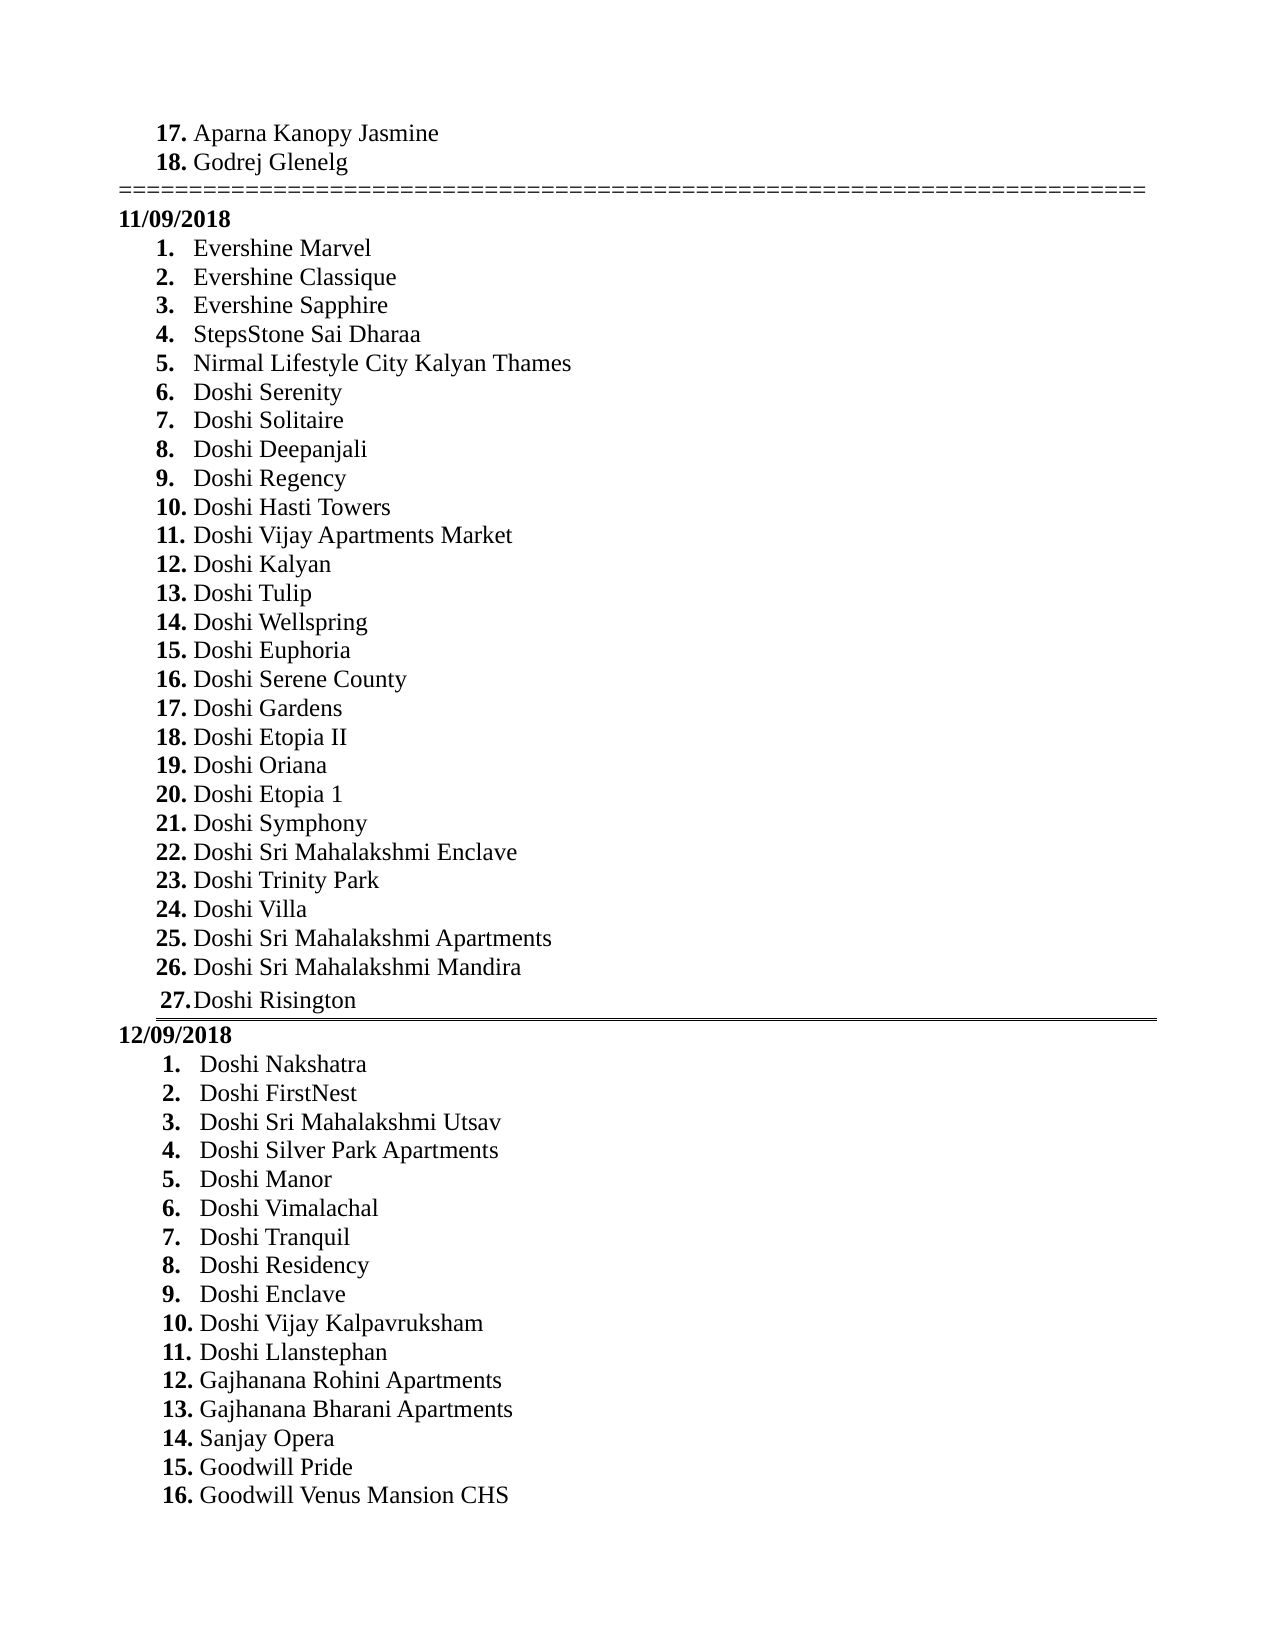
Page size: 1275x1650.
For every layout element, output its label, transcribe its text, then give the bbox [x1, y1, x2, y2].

list Gajhanana Bharani Apartments [162, 1394, 1157, 1423]
list Doshi Deepanjali [156, 434, 1157, 463]
list Godrej Glenelg [156, 147, 1157, 176]
list Doshi Llanstephan [162, 1337, 1157, 1365]
list Doshi Sri Mahalakshmi Mandira [156, 952, 1157, 981]
list Doshi Wellspring [156, 607, 1157, 636]
text 11/09/2018 [118, 204, 1157, 233]
list Doshi Hasti Towers [156, 492, 1157, 521]
list Aparna Kanopy Jasmine [156, 118, 1157, 147]
list Evershine Sapphire [156, 291, 1157, 319]
list Doshi Tranquil [162, 1222, 1157, 1250]
list Doshi Etopia II [156, 722, 1157, 751]
list Evershine Marvel [156, 233, 1157, 262]
list Sanjay Opera [162, 1423, 1157, 1452]
list Doshi Trinity Park [156, 866, 1157, 894]
list Doshi Solitaire [156, 406, 1157, 434]
list Doshi Sri Mahalakshmi Apartments [156, 923, 1157, 952]
list Doshi Villa [156, 894, 1157, 923]
list Doshi Tulip [156, 578, 1157, 607]
list Doshi Sri Mahalakshmi Enclave [156, 837, 1157, 866]
list Gajhanana Rohini Apartments [162, 1365, 1157, 1394]
list Doshi Serenity [156, 377, 1157, 406]
list Doshi Euphoria [156, 636, 1157, 664]
list Doshi Risington [156, 981, 1157, 1018]
text 12/09/2018 [118, 1020, 1157, 1049]
list Goodwill Pride [162, 1452, 1157, 1480]
list Doshi Silver Park Apartments [162, 1135, 1157, 1164]
list Doshi Residency [162, 1250, 1157, 1279]
list Doshi Vimalachal [162, 1193, 1157, 1222]
list StepsStone Sai Dharaa [156, 319, 1157, 348]
list Doshi Nakshatra [162, 1049, 1157, 1078]
list Doshi Symphony [156, 808, 1157, 837]
list Doshi Oriana [156, 751, 1157, 779]
list Doshi Gardens [156, 693, 1157, 722]
list Doshi Kalyan [156, 549, 1157, 578]
list Evershine Classique [156, 262, 1157, 291]
list Doshi Sri Mahalakshmi Utsav [162, 1107, 1157, 1135]
list Doshi Regency [156, 463, 1157, 492]
list Doshi Vijay Apartments Market [156, 521, 1157, 549]
list Doshi Vijay Kalpavruksham [162, 1308, 1157, 1337]
list Goodwill Venus Mansion CHS [162, 1480, 1157, 1509]
list Doshi Enclave [162, 1279, 1157, 1308]
list Doshi Serene County [156, 664, 1157, 693]
list Nirmal Lifestyle City Kalyan Thames [156, 348, 1157, 377]
list Doshi Etopia 1 [156, 779, 1157, 808]
list Doshi FirstNest [162, 1078, 1157, 1107]
list Doshi Manor [162, 1164, 1157, 1193]
text ========================================================================= [118, 176, 1157, 204]
